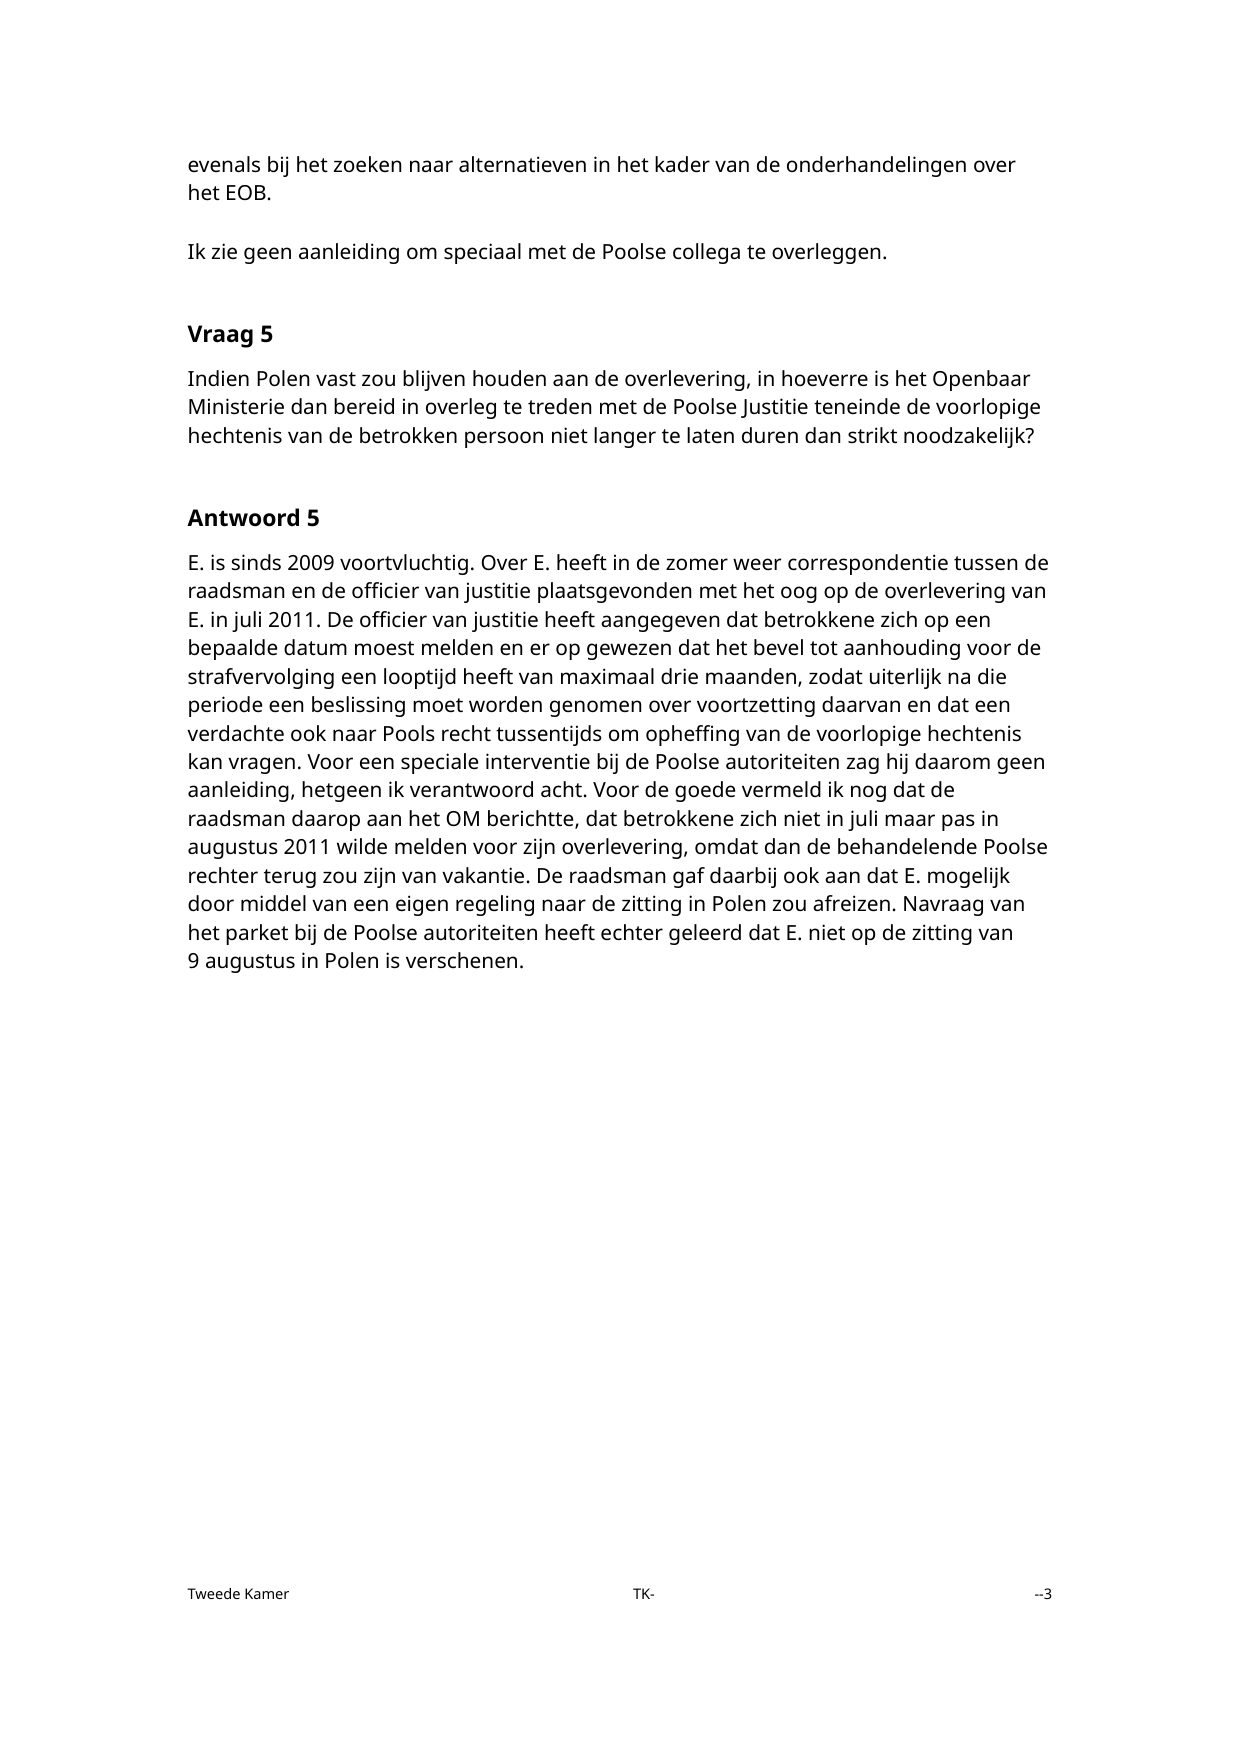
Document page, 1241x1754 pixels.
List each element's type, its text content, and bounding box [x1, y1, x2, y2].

subtitle Vraag 5 [187, 403, 1053, 434]
text De ervaringen van het parket Amsterdam wijzen uit dat nagenoeg alle Poolse EABs die worden ontvangen, betrekking hebben op Poolse onderdanen. Dat is niet verwonderlijk nu er vele duizenden Polen buiten hun eigen land werkzaam zijn. Hoewel daar EABs tussen zitten voor relatief kleine strafbare feiten, worden zeker ook Poolse EABs voor ernstige feiten ontvangen. Proportionaliteit bij de uitvaardiging van EABs is een aspect dat in Brussel Uniebreed aandacht krijgt en Nederland speelt daarin een actieve rol evenals bij het zoeken naar alternatieven in het kader van de onderhandelingen over het EOB. [187, 150, 1053, 292]
text Indien Polen vast zou blijven houden aan de overlevering, in hoeverre is het Openbaar Ministerie dan bereid in overleg te treden met de Poolse Justitie teneinde de voorlopige hechtenis van de betrokken persoon niet langer te laten duren dan strikt noodzakelijk? [187, 449, 1053, 535]
text Ik zie geen aanleiding om speciaal met de Poolse collega te overleggen. [187, 322, 1053, 351]
subtitle Antwoord 5 [187, 587, 1053, 618]
text E. is sinds 2009 voortvluchtig. Over E. heeft in de zomer weer correspondentie tussen de raadsman en de officier van justitie plaatsgevonden met het oog op de overlevering van E. in juli 2011. De officier van justitie heeft aangegeven dat betrokkene zich op een bepaalde datum moest melden en er op gewezen dat het bevel tot aanhouding voor de strafvervolging een looptijd heeft van maximaal drie maanden, zodat uiterlijk na die periode een beslissing moet worden genomen over voortzetting daarvan en dat een verdachte ook naar Pools recht tussentijds om opheffing van de voorlopige hechtenis kan vragen. Voor een speciale interventie bij de Poolse autoriteiten zag hij daarom geen aanleiding, hetgeen ik verantwoord acht. Voor de goede vermeld ik nog dat de raadsman daarop aan het OM berichtte, dat betrokkene zich niet in juli maar pas in augustus 2011 wilde melden voor zijn overlevering, omdat dan de behandelende Poolse rechter terug zou zijn van vakantie. De raadsman gaf daarbij ook aan dat E. mogelijk door middel van een eigen regeling naar de zitting in Polen zou afreizen. Navraag van het parket bij de Poolse autoriteiten heeft echter geleerd dat E. niet op de zitting van 9 augustus in Polen is verschenen. [187, 633, 1053, 1060]
